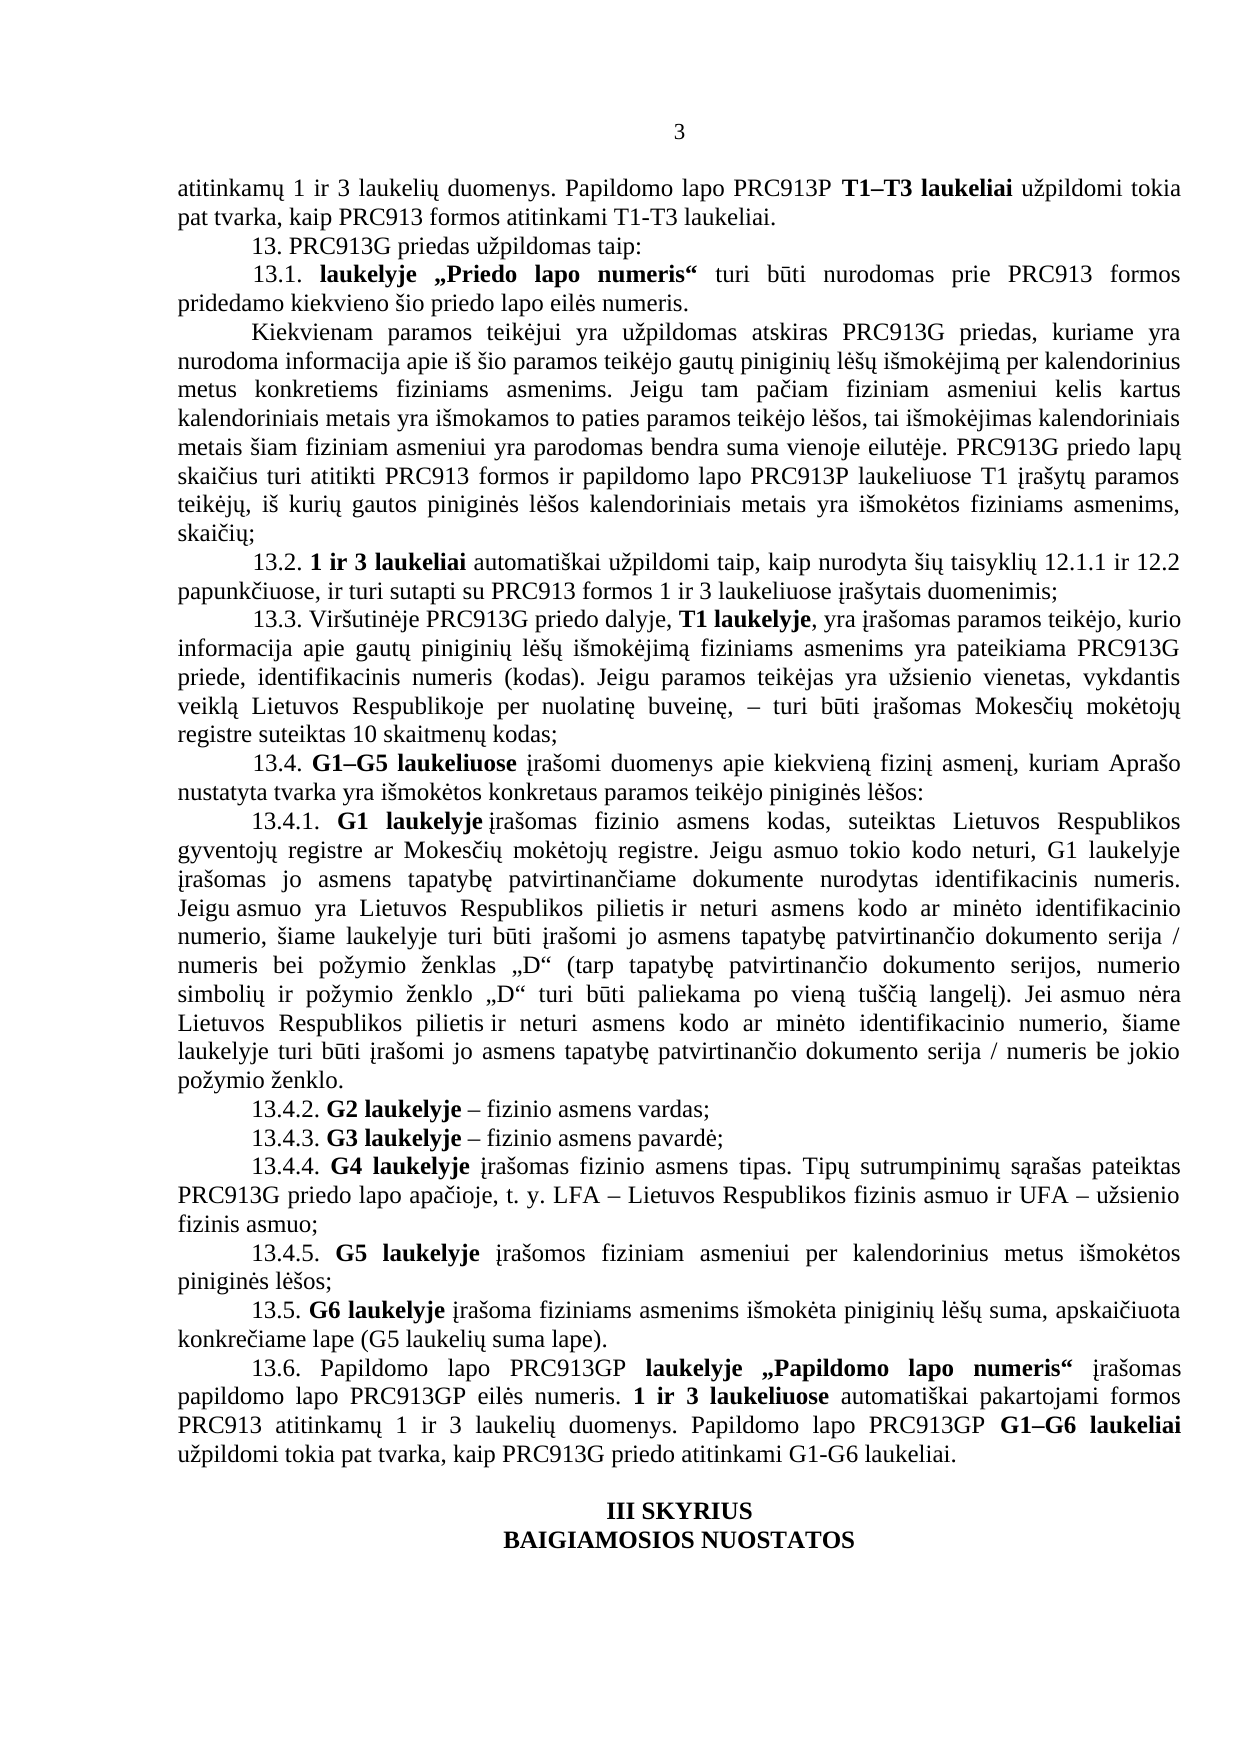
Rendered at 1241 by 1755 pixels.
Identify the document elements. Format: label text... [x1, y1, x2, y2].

text Kiekvienam paramos teikėjui yra užpildomas atskiras PRC913G priedas, kuriame yra nurodoma informacija apie iš šio paramos teikėjo gautų piniginių lėšų išmokėjimą per kalendorinius metus konkretiems fiziniams asmenims. Jeigu tam pačiam fiziniam asmeniui kelis kartus kalendoriniais metais yra išmokamos to paties paramos teikėjo lėšos, tai išmokėjimas kalendoriniais metais šiam fiziniam asmeniui yra parodomas bendra suma vienoje eilutėje. PRC913G priedo lapų skaičius turi atitikti PRC913 formos ir papildomo lapo PRC913P laukeliuose T1 įrašytų paramos teikėjų, iš kurių gautos piniginės lėšos kalendoriniais metais yra išmokėtos fiziniams asmenims, skaičių; [177, 317, 1181, 547]
text 13.4.4. G4 laukelyje įrašomas fizinio asmens tipas. Tipų sutrumpinimų sąrašas pateiktas PRC913G priedo lapo apačioje, t. y. LFA – Lietuvos Respublikos fizinis asmuo ir UFA – užsienio fizinis asmuo; [177, 1151, 1181, 1238]
text 13.6. Papildomo lapo PRC913GP laukelyje „Papildomo lapo numeris“ įrašomas papildomo lapo PRC913GP eilės numeris. 1 ir 3 laukeliuose automatiškai pakartojami formos PRC913 atitinkamų 1 ir 3 laukelių duomenys. Papildomo lapo PRC913GP G1–G6 laukeliai užpildomi tokia pat tvarka, kaip PRC913G priedo atitinkami G1-G6 laukeliai. [177, 1353, 1181, 1468]
text 13.4.3. G3 laukelyje – fizinio asmens pavardė; [177, 1123, 1181, 1151]
text 13.4.5. G5 laukelyje įrašomos fiziniam asmeniui per kalendorinius metus išmokėtos piniginės lėšos; [177, 1238, 1181, 1295]
text 13.4. G1–G5 laukeliuose įrašomi duomenys apie kiekvieną fizinį asmenį, kuriam Aprašo nustatyta tvarka yra išmokėtos konkretaus paramos teikėjo piniginės lėšos: [177, 748, 1181, 806]
text 13.4.1. G1 laukelyje įrašomas fizinio asmens kodas, suteiktas Lietuvos Respublikos gyventojų registre ar Mokesčių mokėtojų registre. Jeigu asmuo tokio kodo neturi, G1 laukelyje įrašomas jo asmens tapatybę patvirtinančiame dokumente nurodytas identifikacinis numeris. Jeigu asmuo yra Lietuvos Respublikos pilietis ir neturi asmens kodo ar minėto identifikacinio numerio, šiame laukelyje turi būti įrašomi jo asmens tapatybę patvirtinančio dokumento serija / numeris bei požymio ženklas „D“ (tarp tapatybę patvirtinančio dokumento serijos, numerio simbolių ir požymio ženklo „D“ turi būti paliekama po vieną tuščią langelį). Jei asmuo nėra Lietuvos Respublikos pilietis ir neturi asmens kodo ar minėto identifikacinio numerio, šiame laukelyje turi būti įrašomi jo asmens tapatybę patvirtinančio dokumento serija / numeris be jokio požymio ženklo. [177, 806, 1181, 1094]
text atitinkamų 1 ir 3 laukelių duomenys. Papildomo lapo PRC913P T1–T3 laukeliai užpildomi tokia pat tvarka, kaip PRC913 formos atitinkami T1-T3 laukeliai. [177, 173, 1181, 231]
text 13. PRC913G priedas užpildomas taip: [177, 231, 1181, 259]
text 13.5. G6 laukelyje įrašoma fiziniams asmenims išmokėta piniginių lėšų suma, apskaičiuota konkrečiame lape (G5 laukelių suma lape). [177, 1295, 1181, 1353]
text 13.3. Viršutinėje PRC913G priedo dalyje, T1 laukelyje, yra įrašomas paramos teikėjo, kurio informacija apie gautų piniginių lėšų išmokėjimą fiziniams asmenims yra pateikiama PRC913G priede, identifikacinis numeris (kodas). Jeigu paramos teikėjas yra užsienio vienetas, vykdantis veiklą Lietuvos Respublikoje per nuolatinę buveinę, – turi būti įrašomas Mokesčių mokėtojų registre suteiktas 10 skaitmenų kodas; [177, 604, 1181, 748]
text BAIGIAMOSIOS NUOSTATOS [177, 1525, 1181, 1554]
text 13.4.2. G2 laukelyje – fizinio asmens vardas; [177, 1094, 1181, 1123]
text 13.1. laukelyje „Priedo lapo numeris“ turi būti nurodomas prie PRC913 formos pridedamo kiekvieno šio priedo lapo eilės numeris. [177, 259, 1181, 317]
text 13.2. 1 ir 3 laukeliai automatiškai užpildomi taip, kaip nurodyta šių taisyklių 12.1.1 ir 12.2 papunkčiuose, ir turi sutapti su PRC913 formos 1 ir 3 laukeliuose įrašytais duomenimis; [177, 547, 1181, 604]
text III SKYRIUS [177, 1496, 1181, 1525]
